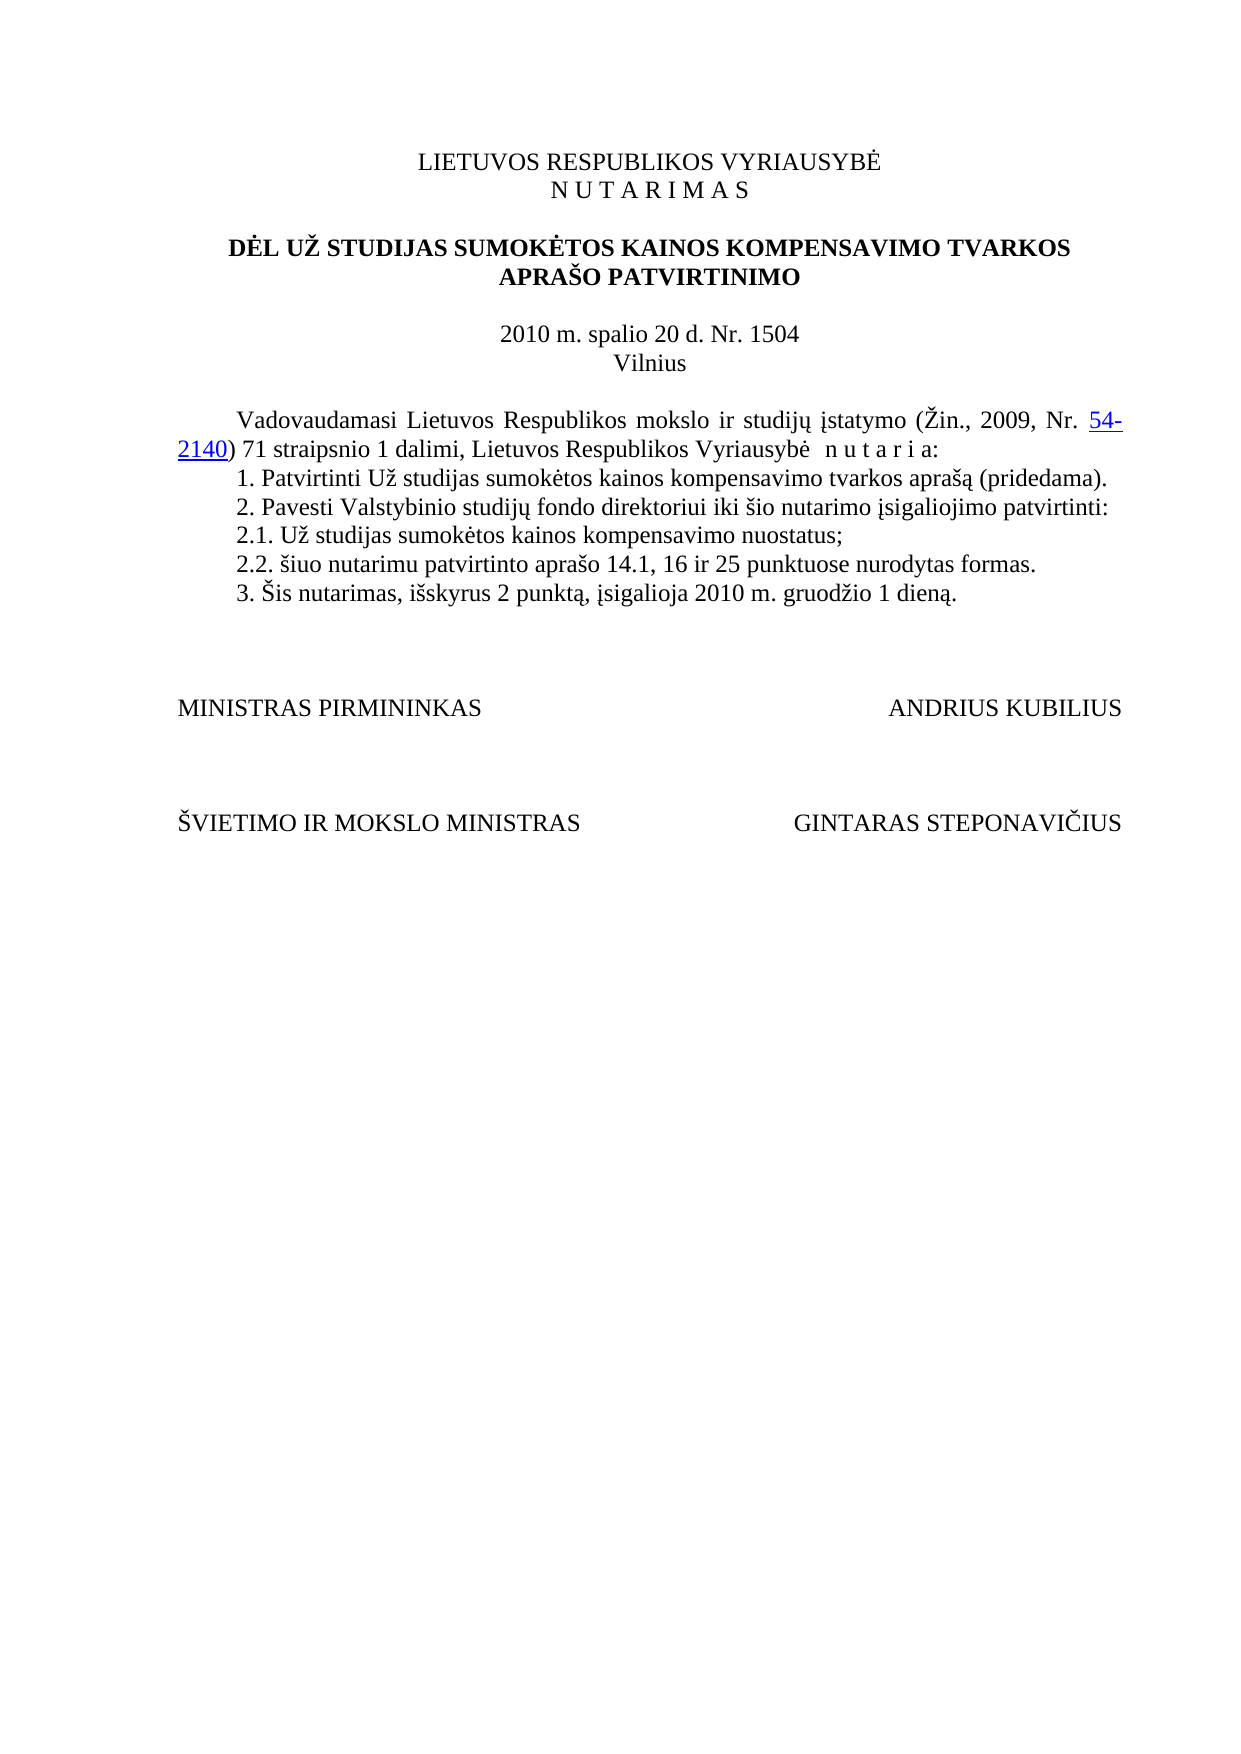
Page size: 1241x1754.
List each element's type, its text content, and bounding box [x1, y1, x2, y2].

text 2.1. Už studijas sumokėtos kainos kompensavimo nuostatus; [177, 521, 1122, 549]
text 1. Patvirtinti Už studijas sumokėtos kainos kompensavimo tvarkos aprašą (pridedama). [177, 463, 1122, 492]
text MINISTRAS PIRMININKAS ANDRIUS KUBILIUS [177, 693, 1122, 722]
text 2. Pavesti Valstybinio studijų fondo direktoriui iki šio nutarimo įsigaliojimo patvirtinti: [177, 492, 1122, 521]
text 3. Šis nutarimas, išskyrus 2 punktą, įsigalioja 2010 m. gruodžio 1 dieną. [177, 578, 1122, 607]
text Lietuvos Respublikos Vyriausybė [177, 147, 1122, 176]
text ŠVIETIMO IR MOKSLO MINISTRAS GINTARAS STEPONAVIČIUS [177, 808, 1122, 837]
text Vilnius [177, 348, 1122, 377]
text 2010 m. spalio 20 d. Nr. 1504 [177, 319, 1122, 348]
text DĖL UŽ STUDIJAS SUMOKĖTOS KAINOS KOMPENSAVIMO TVARKOS APRAŠO PATVIRTINIMO [177, 233, 1122, 291]
text 2.2. šiuo nutarimu patvirtinto aprašo 14.1, 16 ir 25 punktuose nurodytas formas. [177, 549, 1122, 578]
text NUTARIMAS [177, 176, 1122, 204]
text Vadovaudamasi Lietuvos Respublikos mokslo ir studijų įstatymo (Žin., 2009, Nr. 54-2140) 71 straipsnio 1 dalimi, Lietuvos Respublikos Vyriausybė nutaria: [177, 406, 1122, 463]
